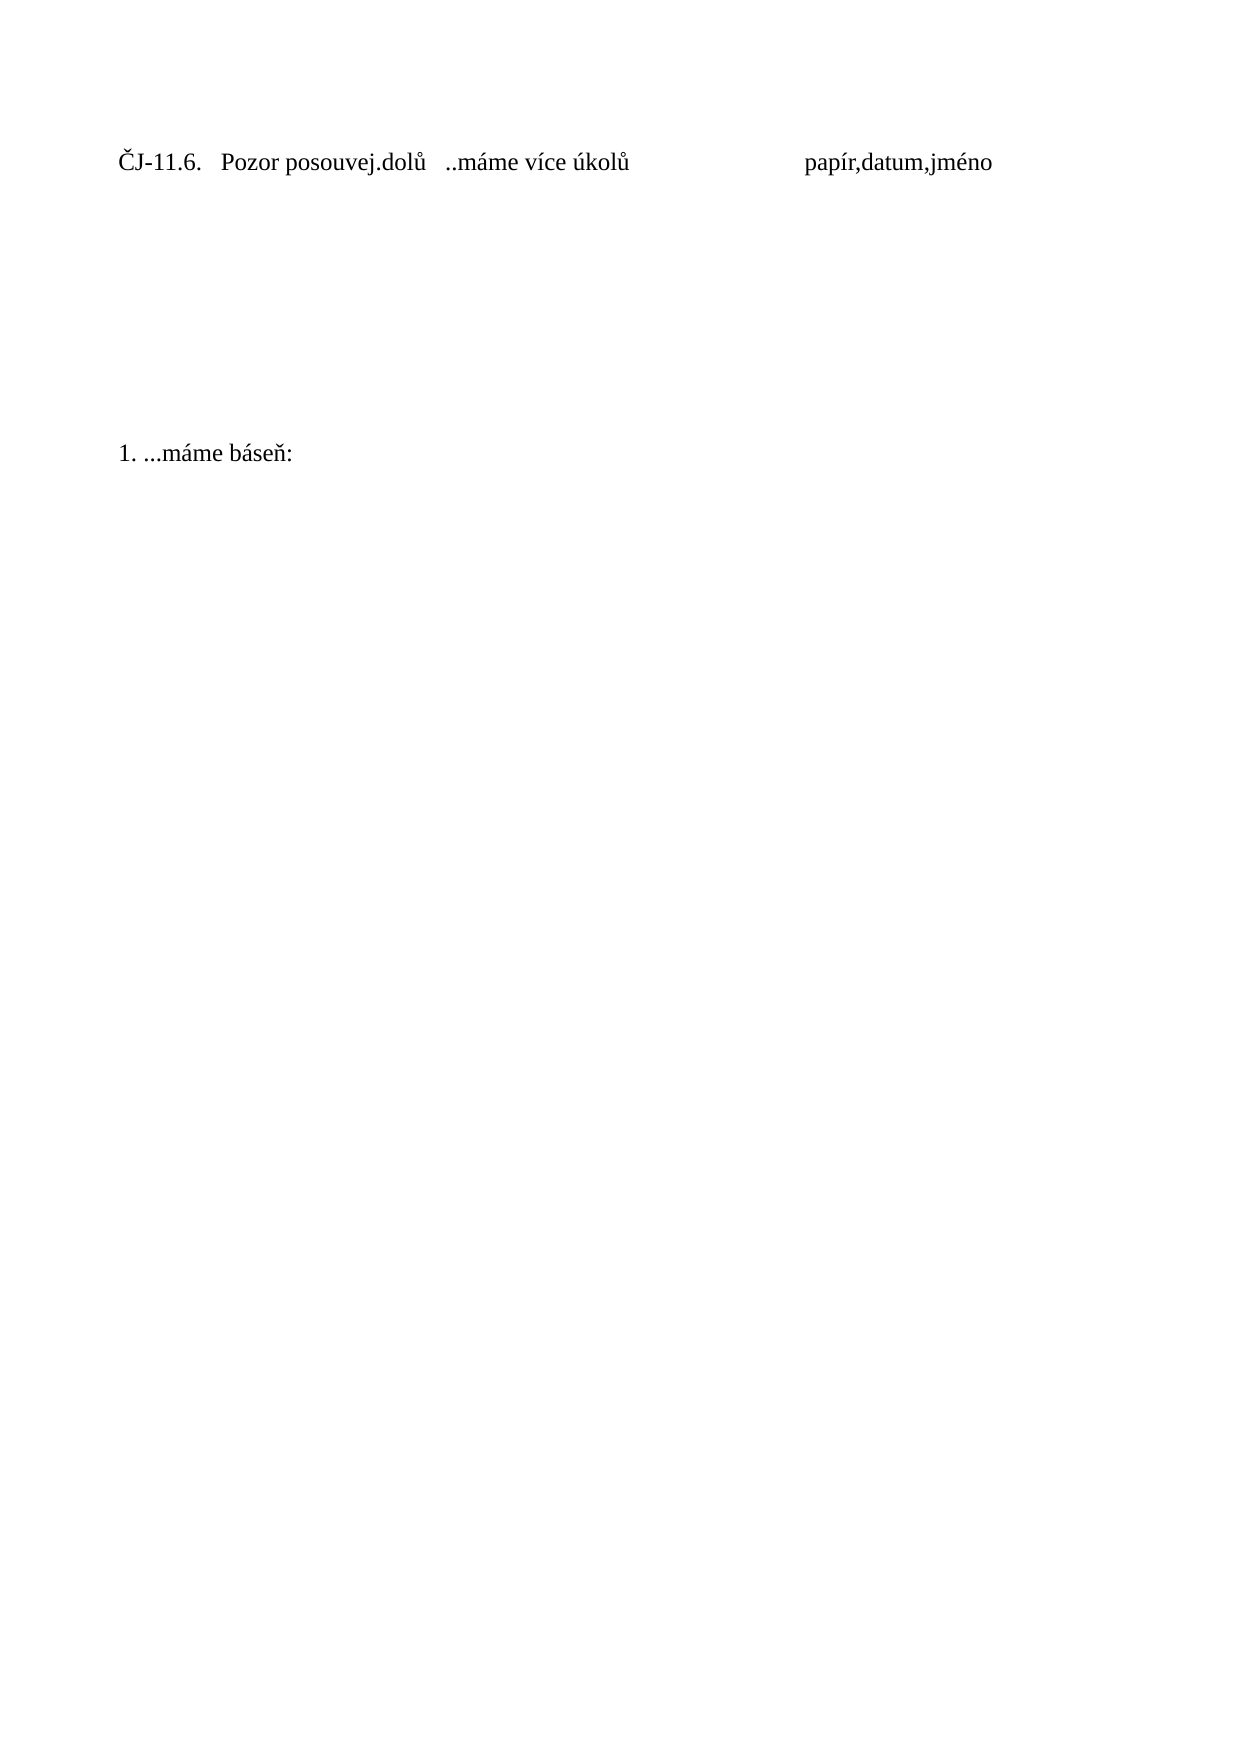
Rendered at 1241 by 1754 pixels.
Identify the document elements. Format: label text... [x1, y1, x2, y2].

text 1. ...máme báseň: [118, 438, 1122, 467]
text ČJ-11.6. Pozor posouvej.dolů ..máme více úkolů papír,datum,jméno [118, 147, 1122, 176]
